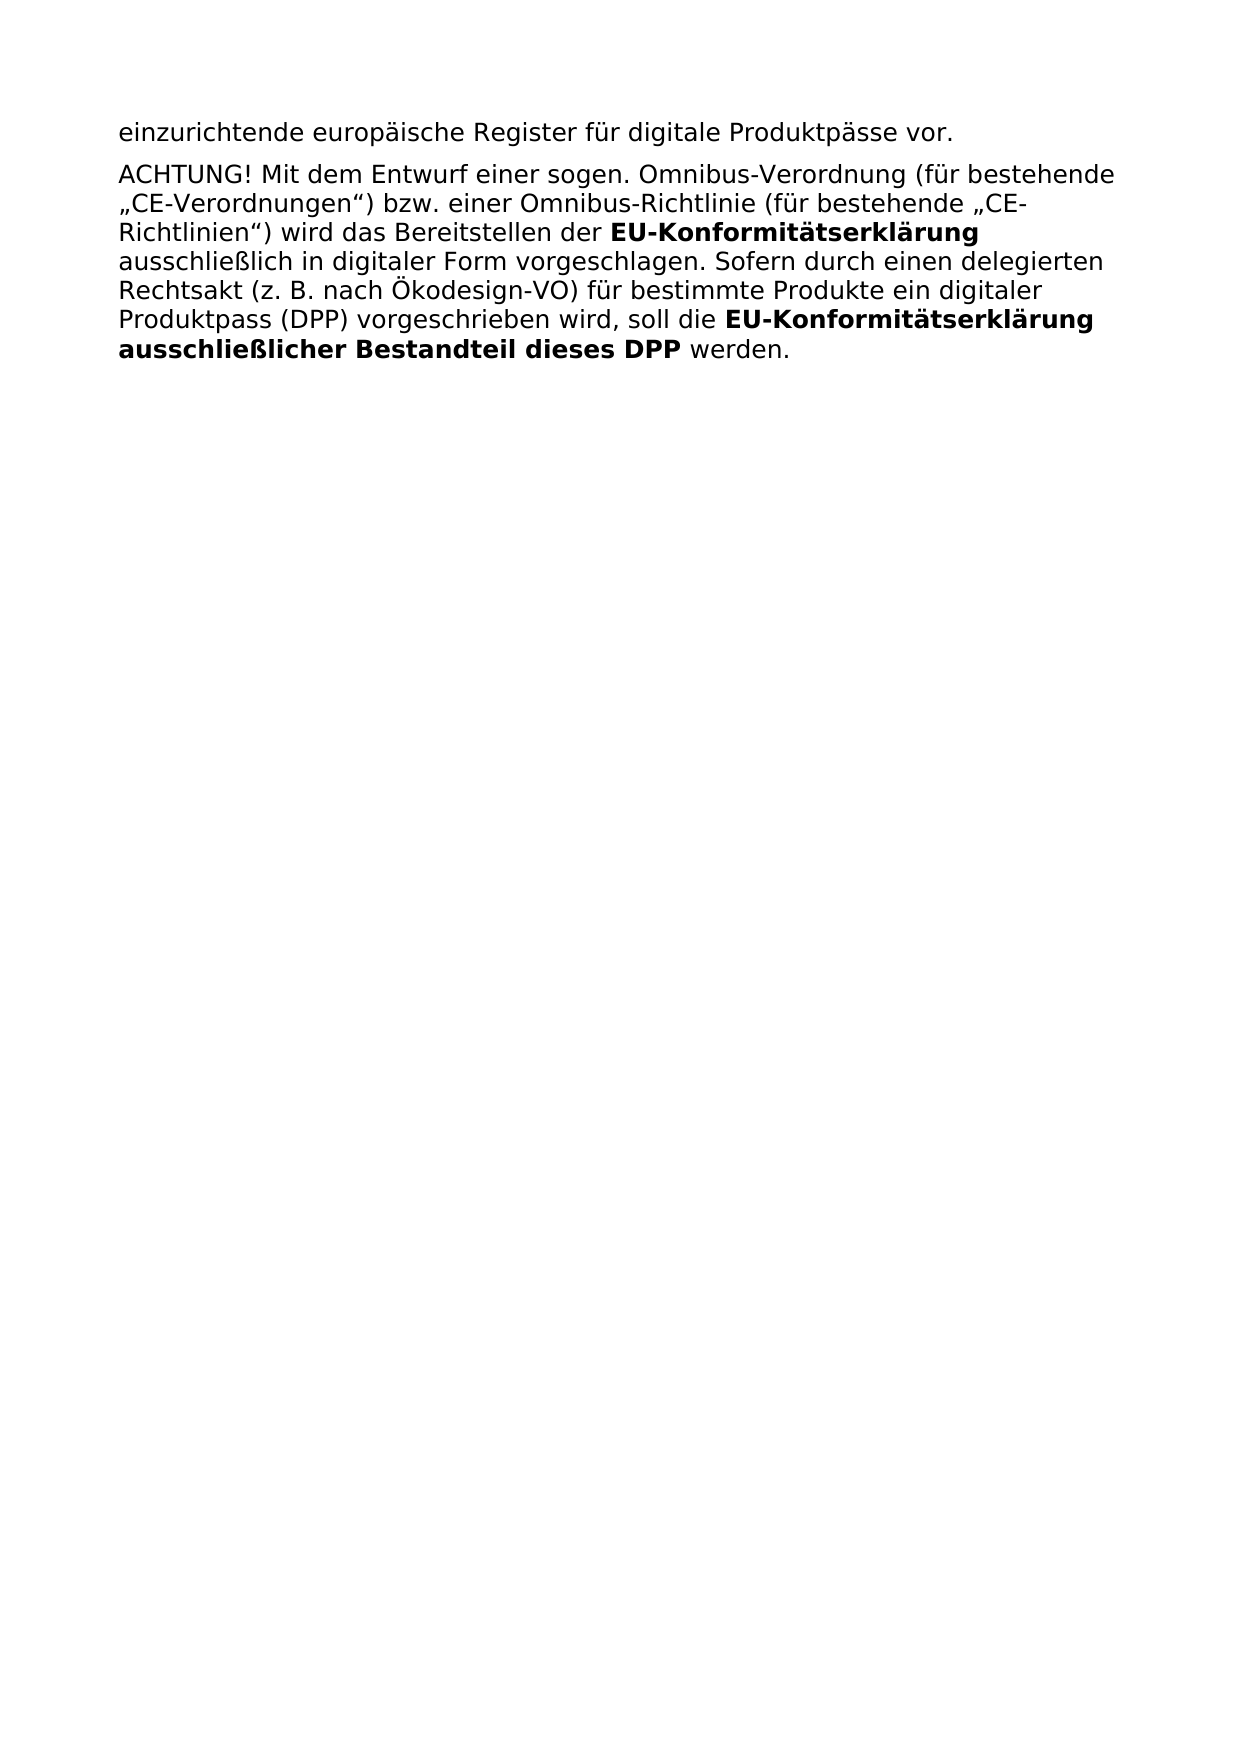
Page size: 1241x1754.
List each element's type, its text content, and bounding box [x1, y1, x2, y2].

text einzurichtende europäische Register für digitale Produktpässe vor. [118, 118, 1122, 147]
text ACHTUNG! Mit dem Entwurf einer sogen. Omnibus-Verordnung (für bestehende „CE-Verordnungen“) bzw. einer Omnibus-Richtlinie (für bestehende „CE-Richtlinien“) wird das Bereitstellen der EU-Konformitätserklärung ausschließlich in digitaler Form vorgeschlagen. Sofern durch einen delegierten Rechtsakt (z. B. nach Ökodesign-VO) für bestimmte Produkte ein digitaler Produktpass (DPP) vorgeschrieben wird, soll die EU-Konformitätserklärung ausschließlicher Bestandteil dieses DPP werden. [118, 160, 1122, 364]
